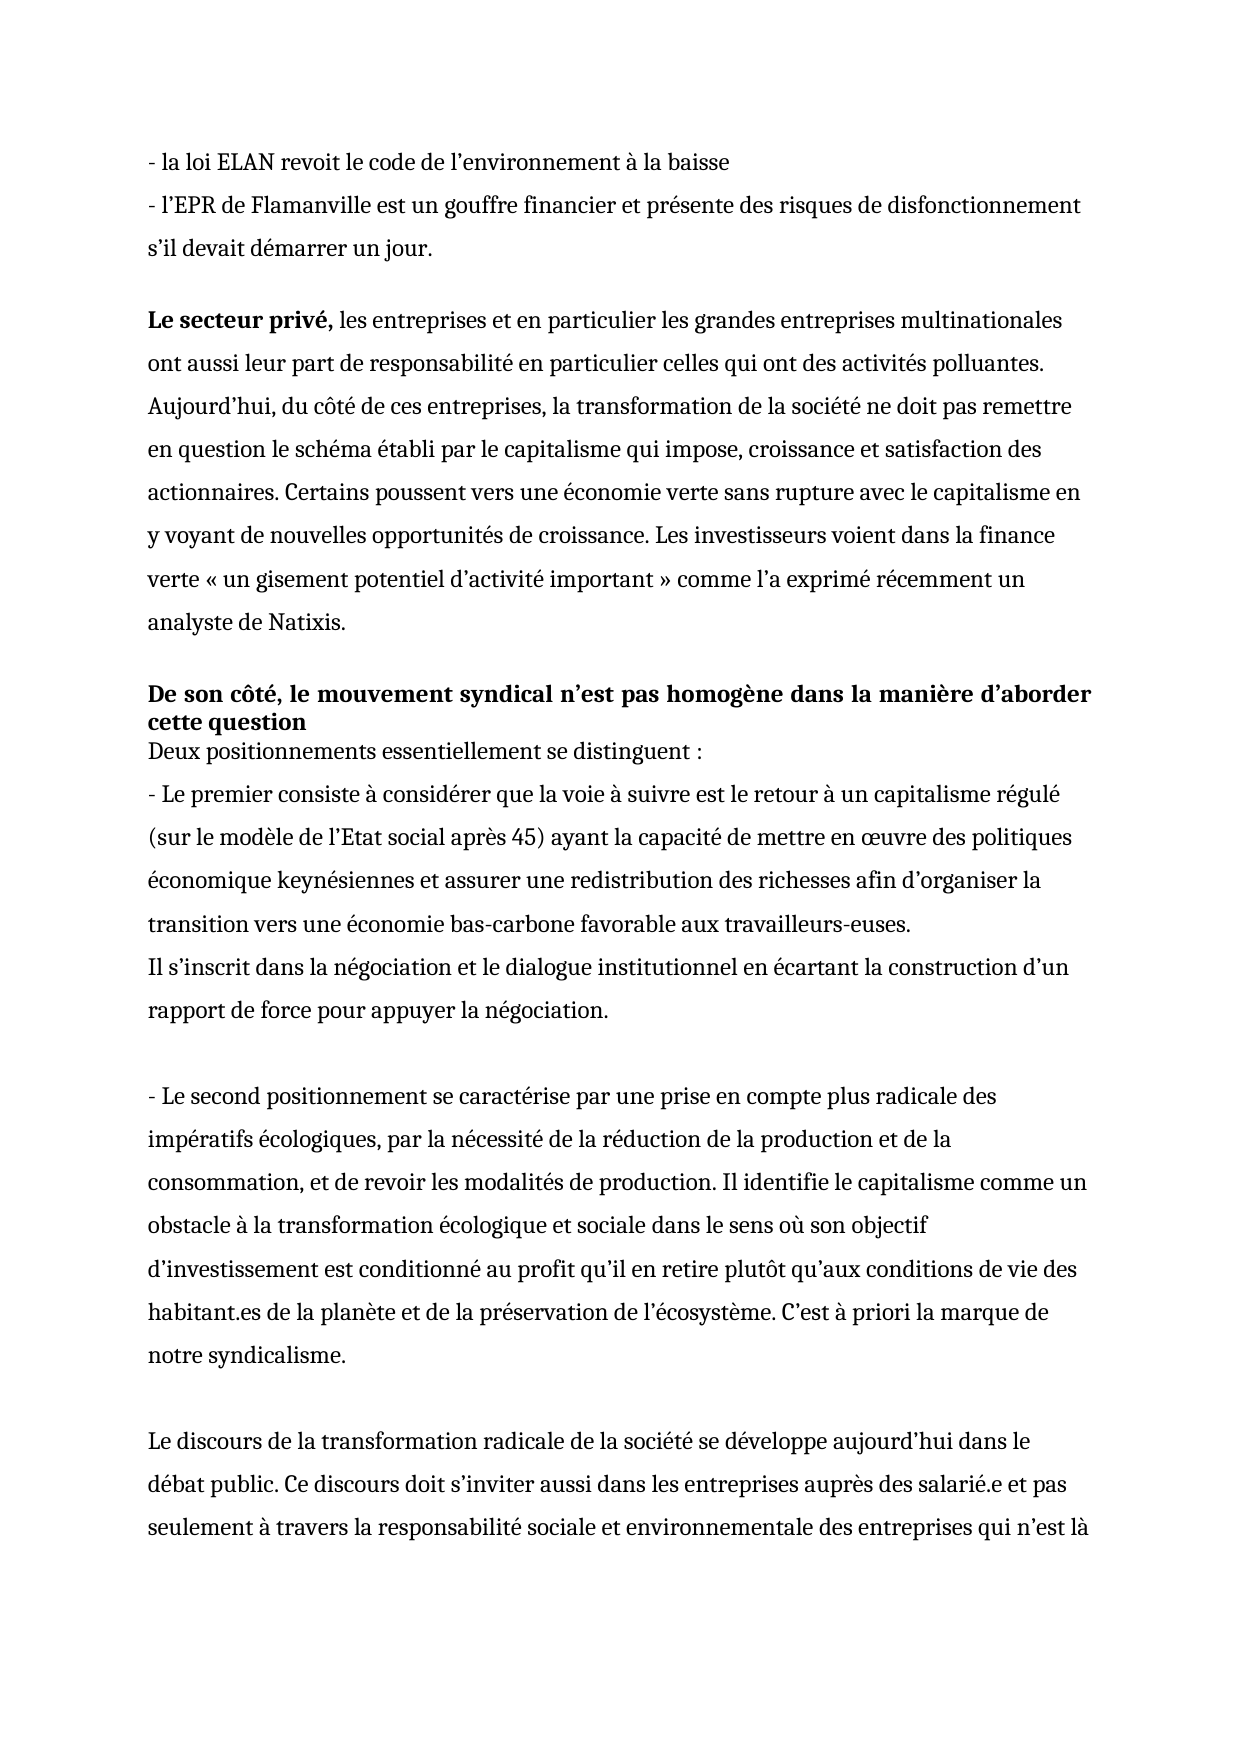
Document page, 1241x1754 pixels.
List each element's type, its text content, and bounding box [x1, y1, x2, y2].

text Le discours de la transformation radicale de la société se développe aujourd’hui dans le débat public. Ce discours doit s’inviter aussi dans les entreprises auprès des salarié.e et pas seulement à travers la responsabilité sociale et environnementale des entreprises qui n’est là [148, 1427, 1093, 1542]
text - Le premier consiste à considérer que la voie à suivre est le retour à un capitalisme régulé (sur le modèle de l’Etat social après 45) ayant la capacité de mettre en œuvre des politiques économique keynésiennes et assurer une redistribution des richesses afin d’organiser la transition vers une économie bas-carbone favorable aux travailleurs-euses. [148, 780, 1093, 938]
text - Le second positionnement se caractérise par une prise en compte plus radicale des impératifs écologiques, par la nécessité de la réduction de la production et de la consommation, et de revoir les modalités de production. Il identifie le capitalisme comme un obstacle à la transformation écologique et sociale dans le sens où son objectif d’investissement est conditionné au profit qu’il en retire plutôt qu’aux conditions de vie des habitant.es de la planète et de la préservation de l’écosystème. C’est à priori la marque de notre syndicalisme. [148, 1082, 1093, 1369]
text Aujourd’hui, du côté de ces entreprises, la transformation de la société ne doit pas remettre en question le schéma établi par le capitalisme qui impose, croissance et satisfaction des actionnaires. Certains poussent vers une économie verte sans rupture avec le capitalisme en y voyant de nouvelles opportunités de croissance. Les investisseurs voient dans la finance verte « un gisement potentiel d’activité important » comme l’a exprimé récemment un analyste de Natixis. [148, 392, 1093, 636]
text Le secteur privé, les entreprises et en particulier les grandes entreprises multinationales ont aussi leur part de responsabilité en particulier celles qui ont des activités polluantes. [148, 306, 1093, 378]
text De son côté, le mouvement syndical n’est pas homogène dans la manière d’aborder cette question [148, 679, 1093, 737]
text Deux positionnements essentiellement se distinguent : [148, 737, 1093, 766]
text Il s’inscrit dans la négociation et le dialogue institutionnel en écartant la construction d’un rapport de force pour appuyer la négociation. [148, 953, 1093, 1024]
text - l’EPR de Flamanville est un gouffre financier et présente des risques de disfonctionnement s’il devait démarrer un jour. [148, 191, 1093, 263]
text - la loi ELAN revoit le code de l’environnement à la baisse [148, 148, 1093, 176]
